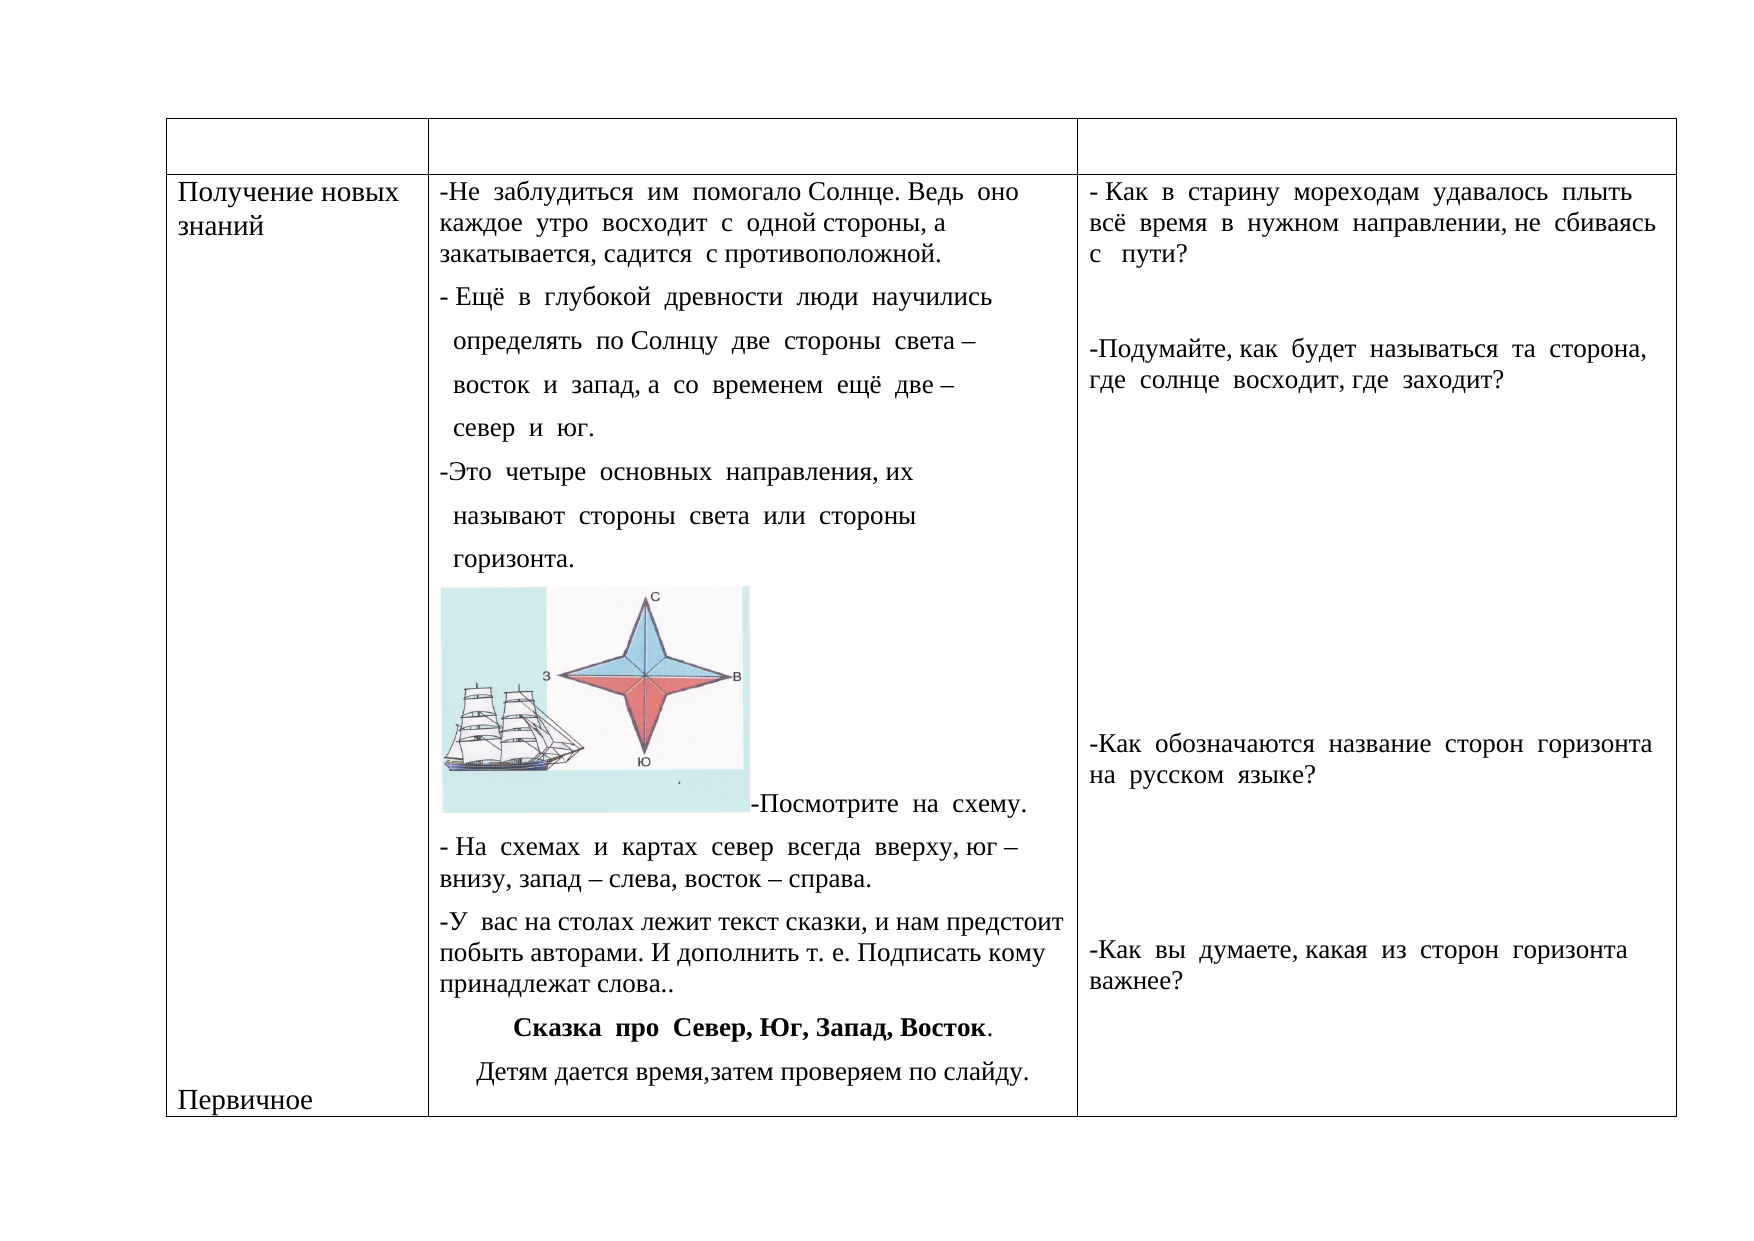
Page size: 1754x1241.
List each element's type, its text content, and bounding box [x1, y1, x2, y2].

table_cell -Не заблудиться им помогало Солнце. Ведь оно каждое утро восходит с одной стороны, а закатывается, садится с противоположной. - Ещё в глубокой древности люди научились определять по Солнцу две стороны света – восток и запад, а со временем ещё две – север и юг. -Это четыре основных направления, их называют стороны света или стороны горизонта. -Посмотрите на схему. - На схемах и картах север всегда вверху, юг – внизу, запад – слева, восток – справа. -У вас на столах лежит текст сказки, и нам предстоит побыть авторами. И дополнить т. е. Подписать кому принадлежат слова.. Сказка про Север, Юг, Запад, Восток. Детям дается время,затем проверяем по слайду. [429, 175, 1077, 1116]
table_cell - Как в старину мореходам удавалось плыть всё время в нужном направлении, не сбиваясь с пути? -Подумайте, как будет называться та сторона, где солнце восходит, где заходит? -Как обозначаются название сторон горизонта на русском языке? -Как вы думаете, какая из сторон горизонта важнее? [1078, 175, 1676, 1116]
table_cell [429, 119, 1077, 173]
picture [439, 586, 751, 813]
table_cell [1078, 119, 1676, 173]
table_cell Получение новых знаний Первичное [167, 175, 428, 1116]
table_cell [167, 119, 428, 173]
